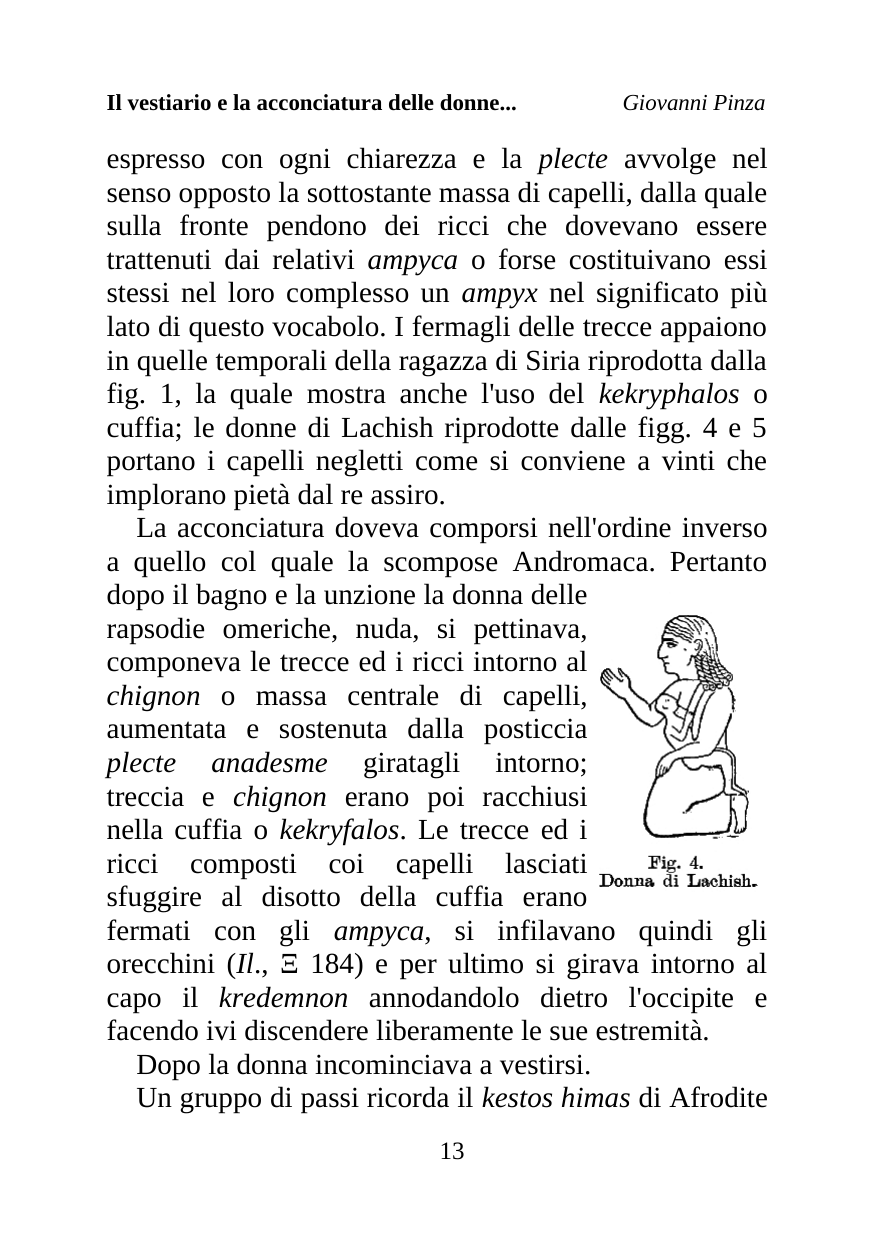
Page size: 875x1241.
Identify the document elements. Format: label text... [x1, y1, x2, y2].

text La acconciatura doveva comporsi nell'ordine inverso a quello col quale la scompose Andromaca. Pertanto dopo il bagno e la unzione la donna delle rapsodie omeriche, nuda, si pettinava, componeva le trecce ed i ricci intorno al chignon o massa centrale di capelli, aumentata e sostenuta dalla posticcia plecte anadesme giratagli intorno; treccia e chignon erano poi racchiusi nella cuffia o kekryfalos. Le trecce ed i ricci composti coi capelli lasciati sfuggire al disotto della cuffia erano fermati con gli ampyca, si infilavano quindi gli orecchini (Il., Ξ 184) e per ultimo si girava intorno al capo il kredemnon annodandolo dietro l'occipite e facendo ivi discendere liberamente le sue estremità. [106, 510, 768, 1047]
picture [587, 592, 767, 906]
text Dopo la donna incominciava a vestirsi. [106, 1047, 768, 1081]
text espresso con ogni chiarezza e la plecte avvolge nel senso opposto la sottostante massa di capelli, dalla quale sulla fronte pendono dei ricci che dovevano essere trattenuti dai relativi ampyca o forse costituivano essi stessi nel loro complesso un ampyx nel significato più lato di questo vocabolo. I fermagli delle trecce appaiono in quelle temporali della ragazza di Siria riprodotta dalla fig. 1, la quale mostra anche l'uso del kekryphalos o cuffia; le donne di Lachish riprodotte dalle figg. 4 e 5 portano i capelli negletti come si conviene a vinti che implorano pietà dal re assiro. [106, 141, 768, 510]
text Un gruppo di passi ricorda il kestos himas di Afrodite [106, 1081, 768, 1114]
